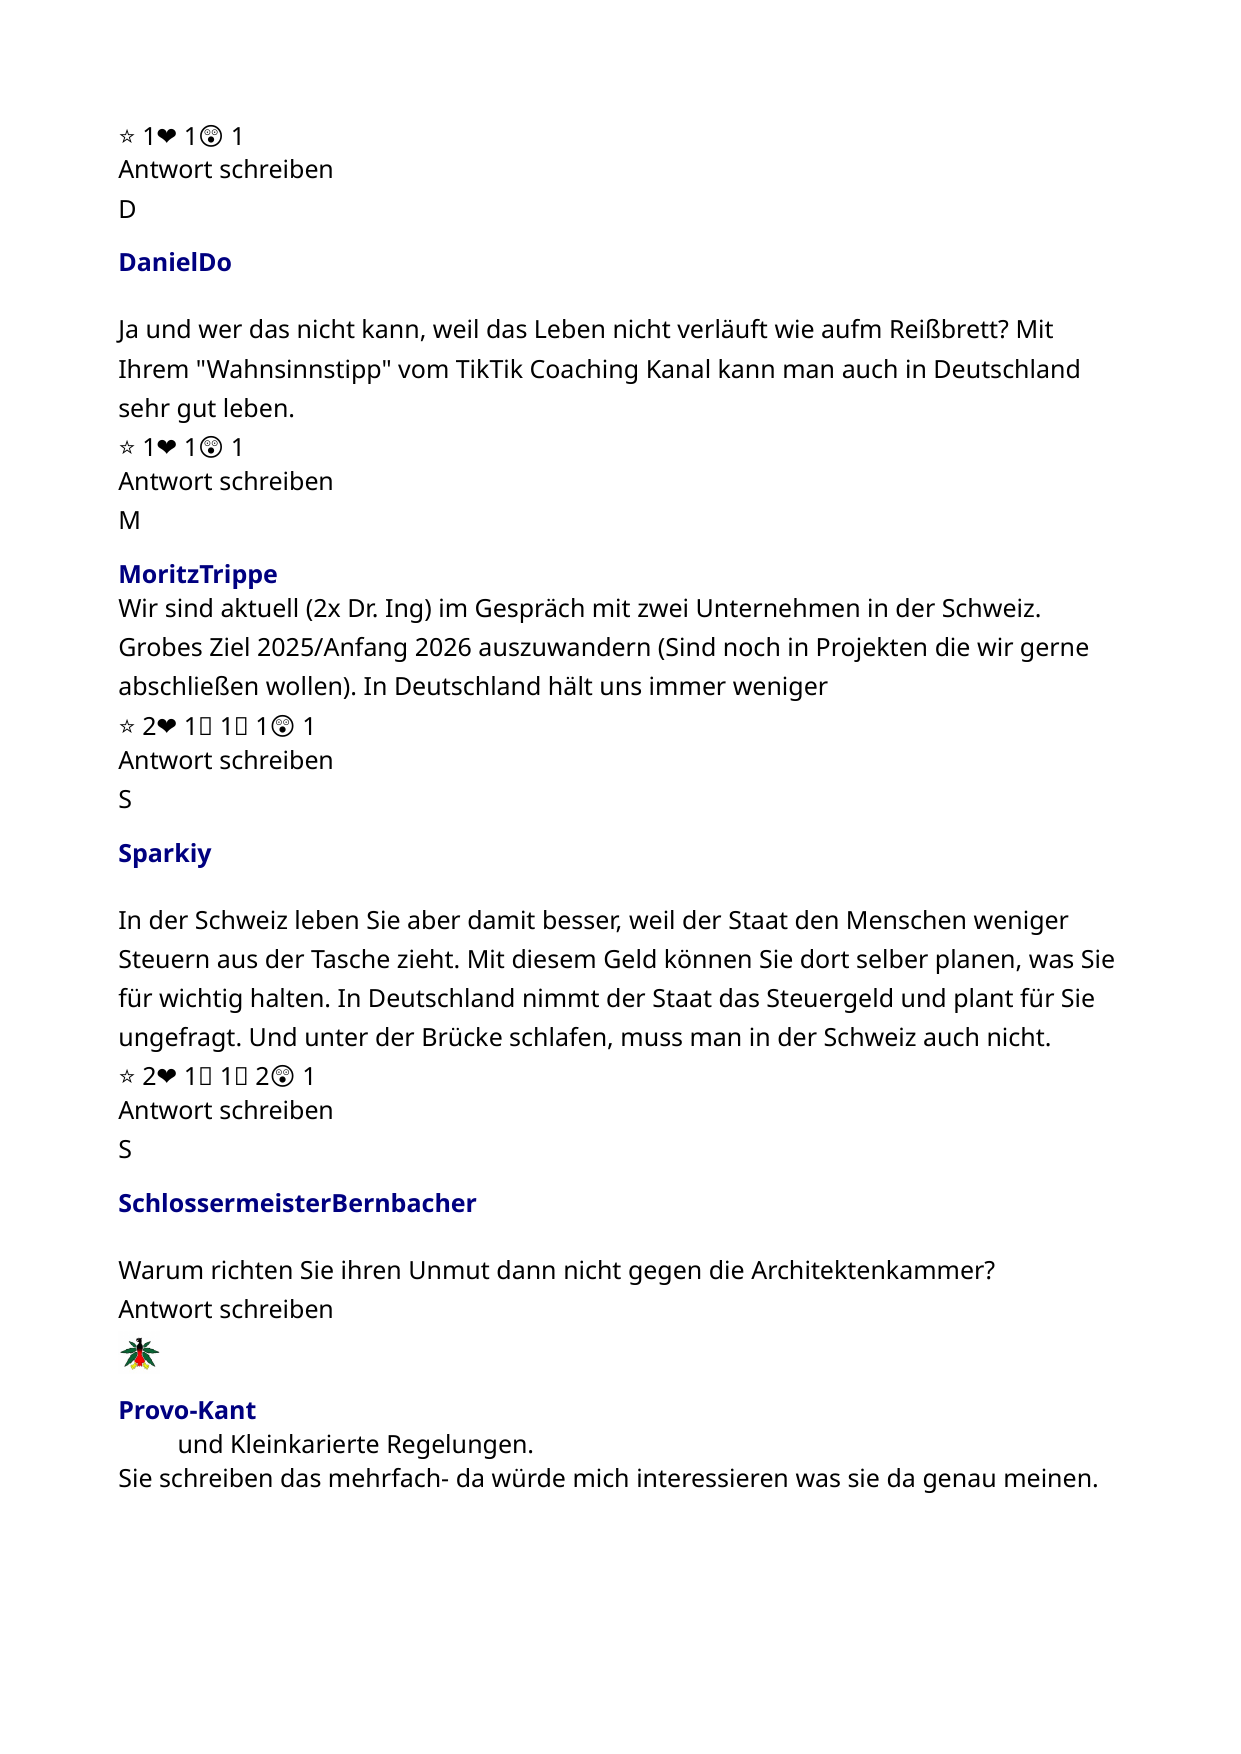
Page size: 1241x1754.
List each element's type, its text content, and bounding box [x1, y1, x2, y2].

text ⭐️ 2❤️ 1🙁 1🤨 2😲 1 [118, 1059, 1122, 1093]
text Warum richten Sie ihren Unmut dann nicht gegen die Architektenkammer? [118, 1253, 1122, 1287]
text M [118, 503, 1122, 537]
text S [118, 1132, 1122, 1166]
subtitle SchlossermeisterBernbacher [118, 1186, 1122, 1220]
text Ja und wer das nicht kann, weil das Leben nicht verläuft wie aufm Reißbrett? Mit Ihrem "Wahnsinnstipp" vom TikTik Coaching Kanal kann man auch in Deutschland sehr gut leben. [118, 312, 1122, 424]
text ⭐️ 1❤️ 1😲 1 [118, 118, 1122, 152]
text S [118, 781, 1122, 816]
picture [118, 1331, 161, 1374]
subtitle DanielDo [118, 245, 1122, 279]
text In der Schweiz leben Sie aber damit besser, weil der Staat den Menschen weniger Steuern aus der Tasche zieht. Mit diesem Geld können Sie dort selber planen, was Sie für wichtig halten. In Deutschland nimmt der Staat das Steuergeld und plant für Sie ungefragt. Und unter der Brücke schlafen, muss man in der Schweiz auch nicht. [118, 902, 1122, 1054]
text Antwort schreiben [118, 464, 1122, 498]
text und Kleinkarierte Regelungen. [177, 1426, 1063, 1461]
text ⭐️ 1❤️ 1😲 1 [118, 430, 1122, 464]
text Antwort schreiben [118, 1093, 1122, 1127]
text D [118, 191, 1122, 225]
text ⭐️ 2❤️ 1🙁 1🤨 1😲 1 [118, 708, 1122, 742]
text Antwort schreiben [118, 1292, 1122, 1326]
subtitle Sparkiy [118, 835, 1122, 869]
text Sie schreiben das mehrfach- da würde mich interessieren was sie da genau meinen. [118, 1461, 1122, 1494]
text Antwort schreiben [118, 742, 1122, 776]
text Antwort schreiben [118, 152, 1122, 186]
text Wir sind aktuell (2x Dr. Ing) im Gespräch mit zwei Unternehmen in der Schweiz. Grobes Ziel 2025/Anfang 2026 auszuwandern (Sind noch in Projekten die wir gerne abschließen wollen). In Deutschland hält uns immer weniger [118, 591, 1122, 703]
subtitle Provo-Kant [118, 1392, 1122, 1426]
subtitle MoritzTrippe [118, 557, 1122, 591]
